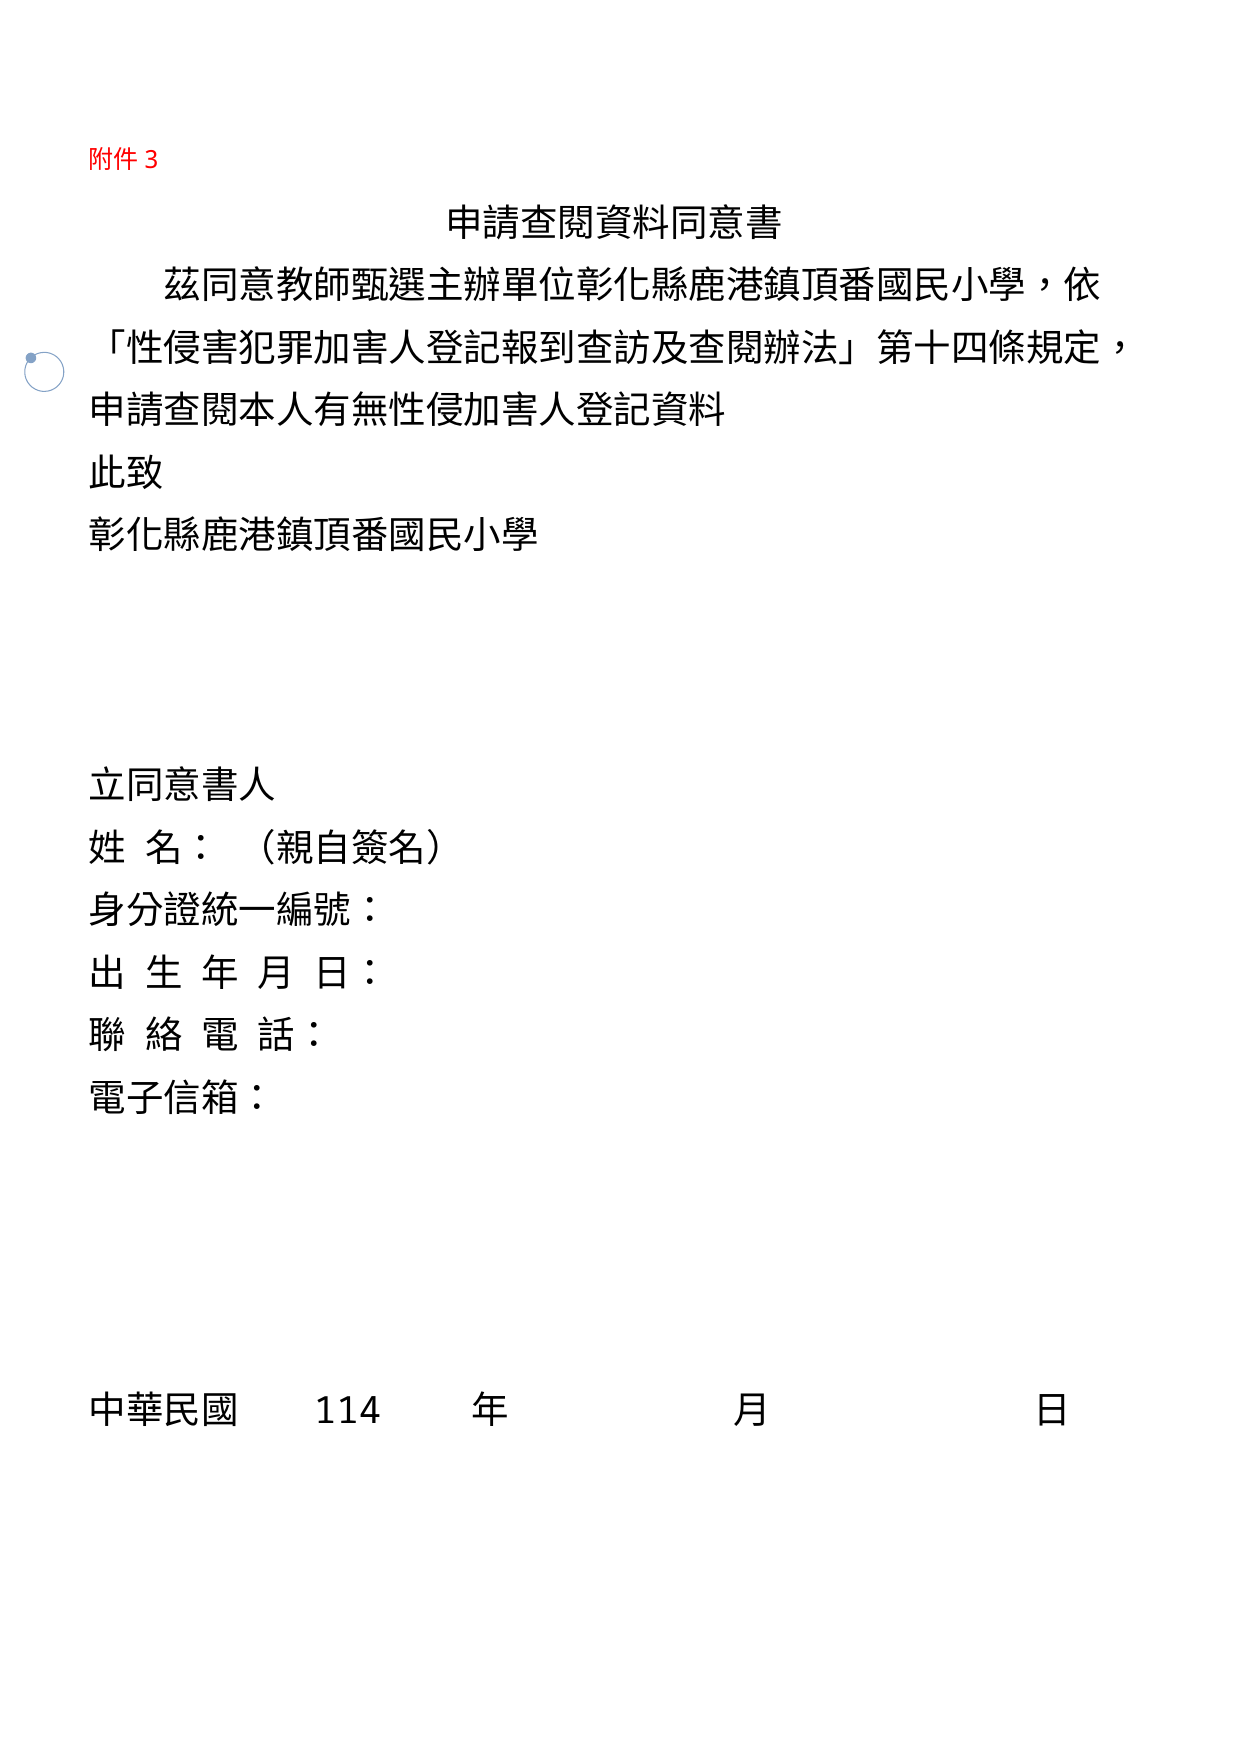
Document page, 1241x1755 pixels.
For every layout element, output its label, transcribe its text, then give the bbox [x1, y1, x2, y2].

text 附件3 [89, 116, 1152, 178]
text 姓 名： （親自簽名） [89, 803, 1152, 866]
text 立同意書人 [89, 741, 1152, 803]
text 電子信箱： [89, 1053, 1152, 1116]
text 身分證統一編號： [89, 866, 1152, 928]
text 中華民國 114 年 月 日 [89, 1366, 1152, 1428]
text 此致 [89, 428, 1152, 491]
text 茲同意教師甄選主辦單位彰化縣鹿港鎮頂番國民小學，依「性侵害犯罪加害人登記報到查訪及查閱辦法」第十四條規定，申請查閱本人有無性侵加害人登記資料 [89, 241, 1152, 428]
text 聯 絡 電 話： [89, 991, 1152, 1053]
text 彰化縣鹿港鎮頂番國民小學 [89, 491, 1152, 553]
text 出 生 年 月 日： [89, 928, 1152, 991]
text 申請查閱資料同意書 [89, 178, 1152, 241]
